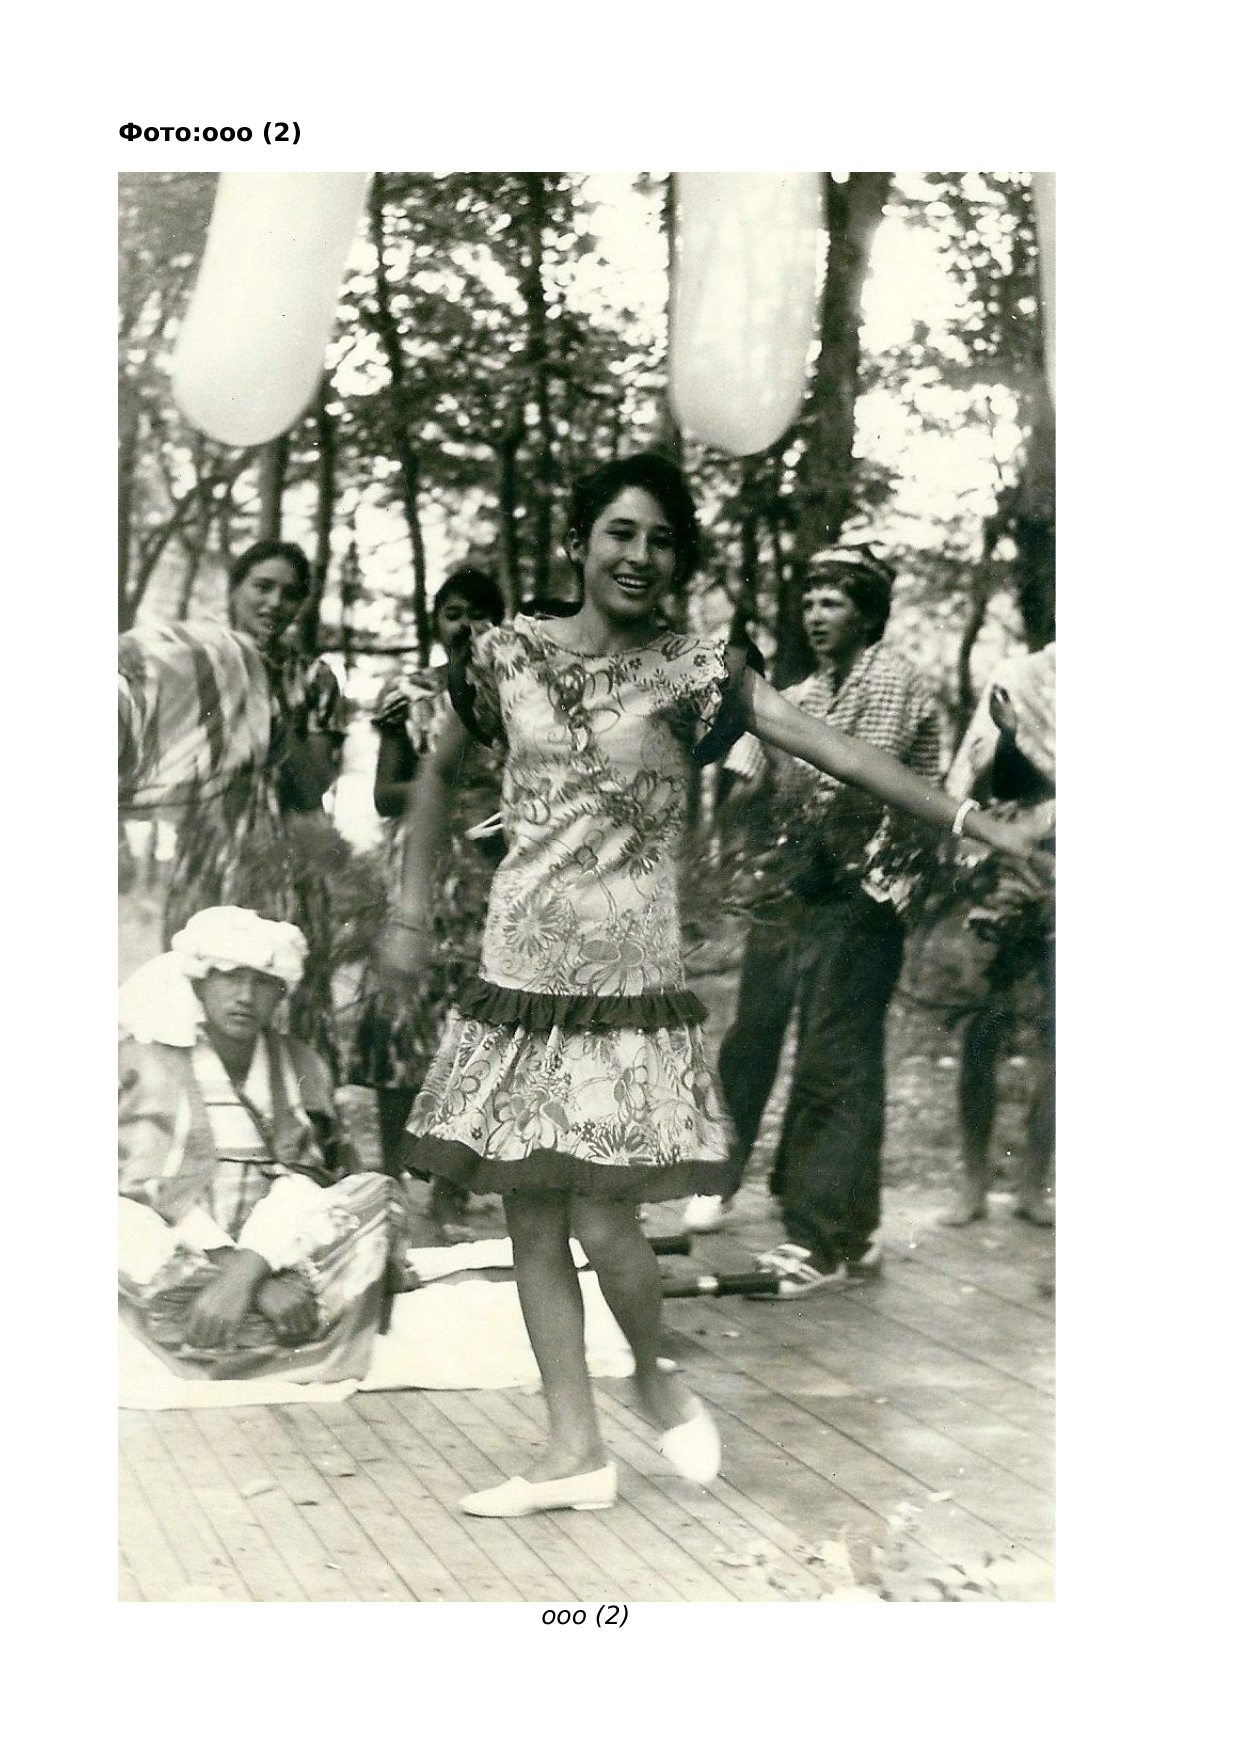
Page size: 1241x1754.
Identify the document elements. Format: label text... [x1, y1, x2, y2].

text ооо (2) [118, 1602, 1056, 1631]
subtitle Фото:ооо (2) [118, 118, 1122, 147]
picture [118, 172, 1056, 1602]
